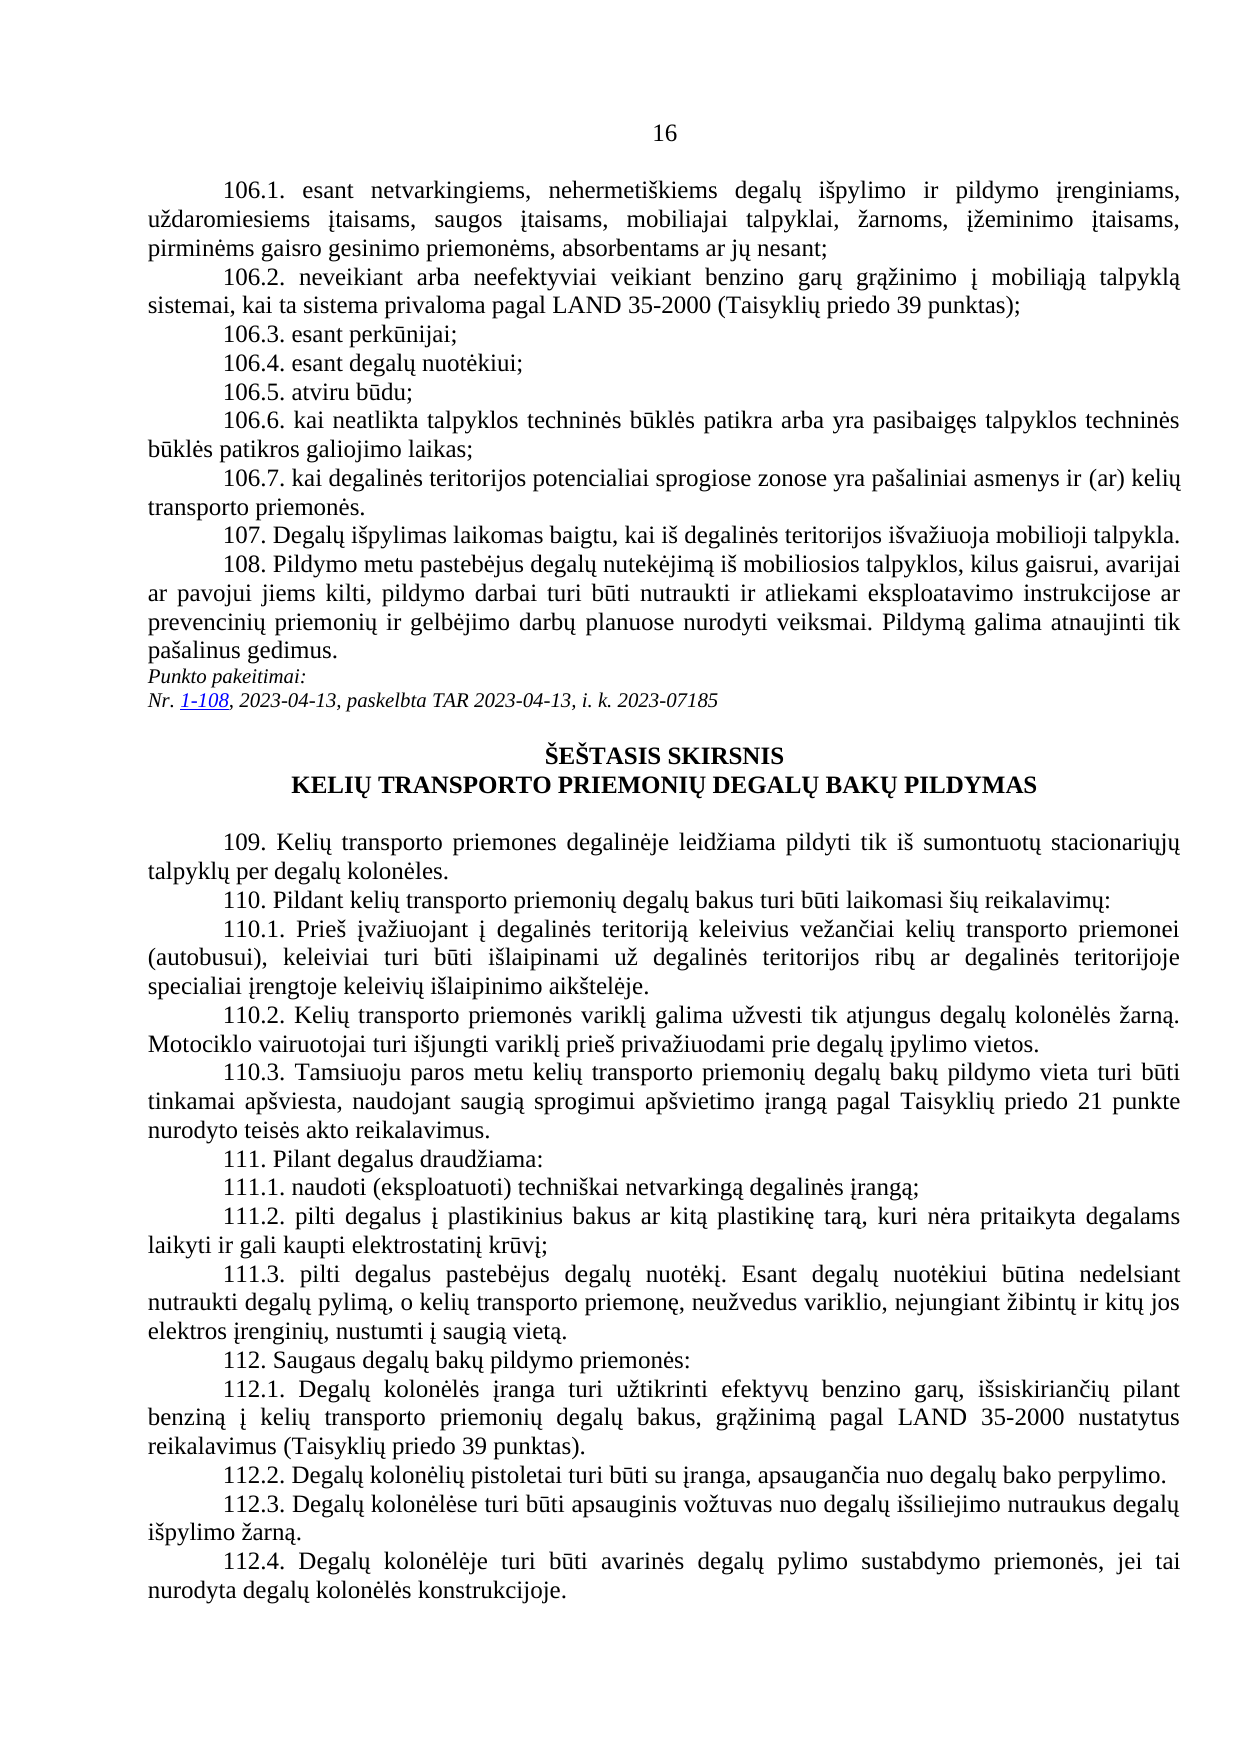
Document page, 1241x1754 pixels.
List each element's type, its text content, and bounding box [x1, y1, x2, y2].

text 110. Pildant kelių transporto priemonių degalų bakus turi būti laikomasi šių reikalavimų: [148, 885, 1181, 914]
text 108. Pildymo metu pastebėjus degalų nutekėjimą iš mobiliosios talpyklos, kilus gaisrui, avarijai ar pavojui jiems kilti, pildymo darbai turi būti nutraukti ir atliekami eksploatavimo instrukcijose ar prevencinių priemonių ir gelbėjimo darbų planuose nurodyti veiksmai. Pildymą galima atnaujinti tik pašalinus gedimus. [148, 549, 1181, 664]
text Nr. 1-108, 2023-04-13, paskelbta TAR 2023-04-13, i. k. 2023-07185 [148, 688, 1181, 712]
text 110.1. Prieš įvažiuojant į degalinės teritoriją keleivius vežančiai kelių transporto priemonei (autobusui), keleiviai turi būti išlaipinami už degalinės teritorijos ribų ar degalinės teritorijoje specialiai įrengtoje keleivių išlaipinimo aikštelėje. [148, 914, 1181, 1000]
text 106.2. neveikiant arba neefektyviai veikiant benzino garų grąžinimo į mobiliąją talpyklą sistemai, kai ta sistema privaloma pagal LAND 35-2000 (Taisyklių priedo 39 punktas); [148, 262, 1181, 319]
text 111.3. pilti degalus pastebėjus degalų nuotėkį. Esant degalų nuotėkiui būtina nedelsiant nutraukti degalų pylimą, o kelių transporto priemonę, neužvedus variklio, nejungiant žibintų ir kitų jos elektros įrenginių, nustumti į saugią vietą. [148, 1259, 1181, 1345]
text KELIŲ TRANSPORTO PRIEMONIŲ DEGALŲ BAKŲ PILDYMAS [148, 770, 1181, 799]
text 106.7. kai degalinės teritorijos potencialiai sprogiose zonose yra pašaliniai asmenys ir (ar) kelių transporto priemonės. [148, 463, 1181, 521]
text 111.1. naudoti (eksploatuoti) techniškai netvarkingą degalinės įrangą; [148, 1172, 1181, 1201]
text 112.4. Degalų kolonėlėje turi būti avarinės degalų pylimo sustabdymo priemonės, jei tai nurodyta degalų kolonėlės konstrukcijoje. [148, 1546, 1181, 1604]
text ŠEŠTASIS SKIRSNIS [148, 741, 1181, 770]
text 109. Kelių transporto priemones degalinėje leidžiama pildyti tik iš sumontuotų stacionariųjų talpyklų per degalų kolonėles. [148, 827, 1181, 885]
text 111. Pilant degalus draudžiama: [148, 1144, 1181, 1172]
text 112. Saugaus degalų bakų pildymo priemonės: [148, 1345, 1181, 1374]
text 110.3. Tamsiuoju paros metu kelių transporto priemonių degalų bakų pildymo vieta turi būti tinkamai apšviesta, naudojant saugią sprogimui apšvietimo įrangą pagal Taisyklių priedo 21 punkte nurodyto teisės akto reikalavimus. [148, 1057, 1181, 1144]
text 106.5. atviru būdu; [148, 377, 1181, 406]
text 112.2. Degalų kolonėlių pistoletai turi būti su įranga, apsaugančia nuo degalų bako perpylimo. [148, 1460, 1181, 1489]
text 111.2. pilti degalus į plastikinius bakus ar kitą plastikinę tarą, kuri nėra pritaikyta degalams laikyti ir gali kaupti elektrostatinį krūvį; [148, 1201, 1181, 1259]
text 106.4. esant degalų nuotėkiui; [148, 348, 1181, 377]
text 106.3. esant perkūnijai; [148, 319, 1181, 348]
text 106.6. kai neatlikta talpyklos techninės būklės patikra arba yra pasibaigęs talpyklos techninės būklės patikros galiojimo laikas; [148, 406, 1181, 463]
text 112.1. Degalų kolonėlės įranga turi užtikrinti efektyvų benzino garų, išsiskiriančių pilant benziną į kelių transporto priemonių degalų bakus, grąžinimą pagal LAND 35-2000 nustatytus reikalavimus (Taisyklių priedo 39 punktas). [148, 1374, 1181, 1460]
text 110.2. Kelių transporto priemonės variklį galima užvesti tik atjungus degalų kolonėlės žarną. Motociklo vairuotojai turi išjungti variklį prieš privažiuodami prie degalų įpylimo vietos. [148, 1000, 1181, 1057]
text 107. Degalų išpylimas laikomas baigtu, kai iš degalinės teritorijos išvažiuoja mobilioji talpykla. [148, 521, 1181, 549]
text 106.1. esant netvarkingiems, nehermetiškiems degalų išpylimo ir pildymo įrenginiams, uždaromiesiems įtaisams, saugos įtaisams, mobiliajai talpyklai, žarnoms, įžeminimo įtaisams, pirminėms gaisro gesinimo priemonėms, absorbentams ar jų nesant; [148, 176, 1181, 262]
text Punkto pakeitimai: [148, 664, 1181, 688]
text 112.3. Degalų kolonėlėse turi būti apsauginis vožtuvas nuo degalų išsiliejimo nutraukus degalų išpylimo žarną. [148, 1489, 1181, 1546]
